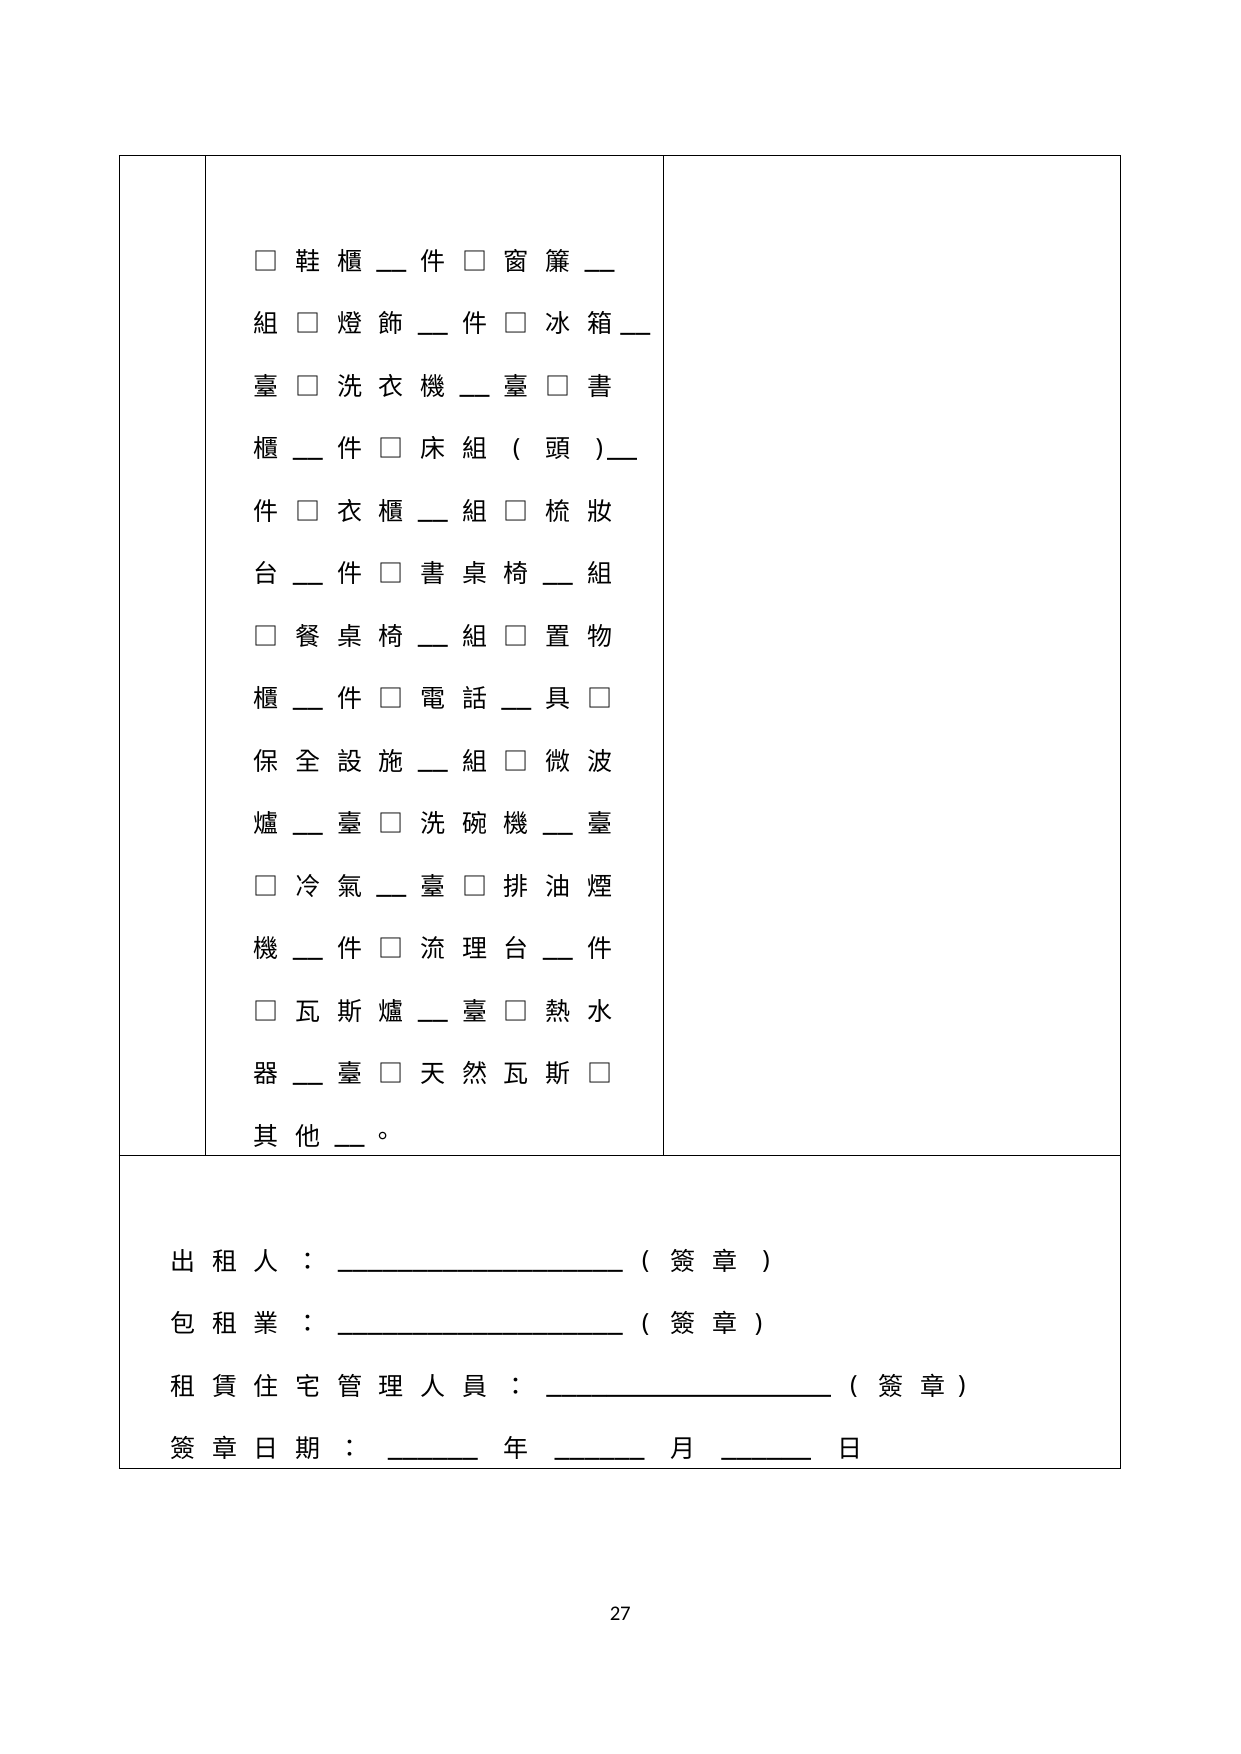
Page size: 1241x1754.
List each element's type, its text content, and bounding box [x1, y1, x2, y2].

table_cell □鞋櫃__件□窗簾__組□燈飾__件□冰箱__臺□洗衣機__臺□書櫃__件□床組(頭)__件□衣櫃__組□梳妝台__件□書桌椅__組□餐桌椅__組□置物櫃__件□電話__具□保全設施__組□微波爐__臺□洗碗機__臺□冷氣__臺□排油煙機__件□流理台__件□瓦斯爐__臺□熱水器__臺□天然瓦斯□其他__。 [206, 156, 663, 1155]
table_cell [664, 156, 1120, 1155]
table_cell [120, 156, 205, 1155]
table_cell 出租人：___________________ (簽章) 包租業：___________________ (簽章) 租賃住宅管理人員：___________________ (簽章) 簽章日期：______年______月______日 [120, 1156, 1120, 1467]
